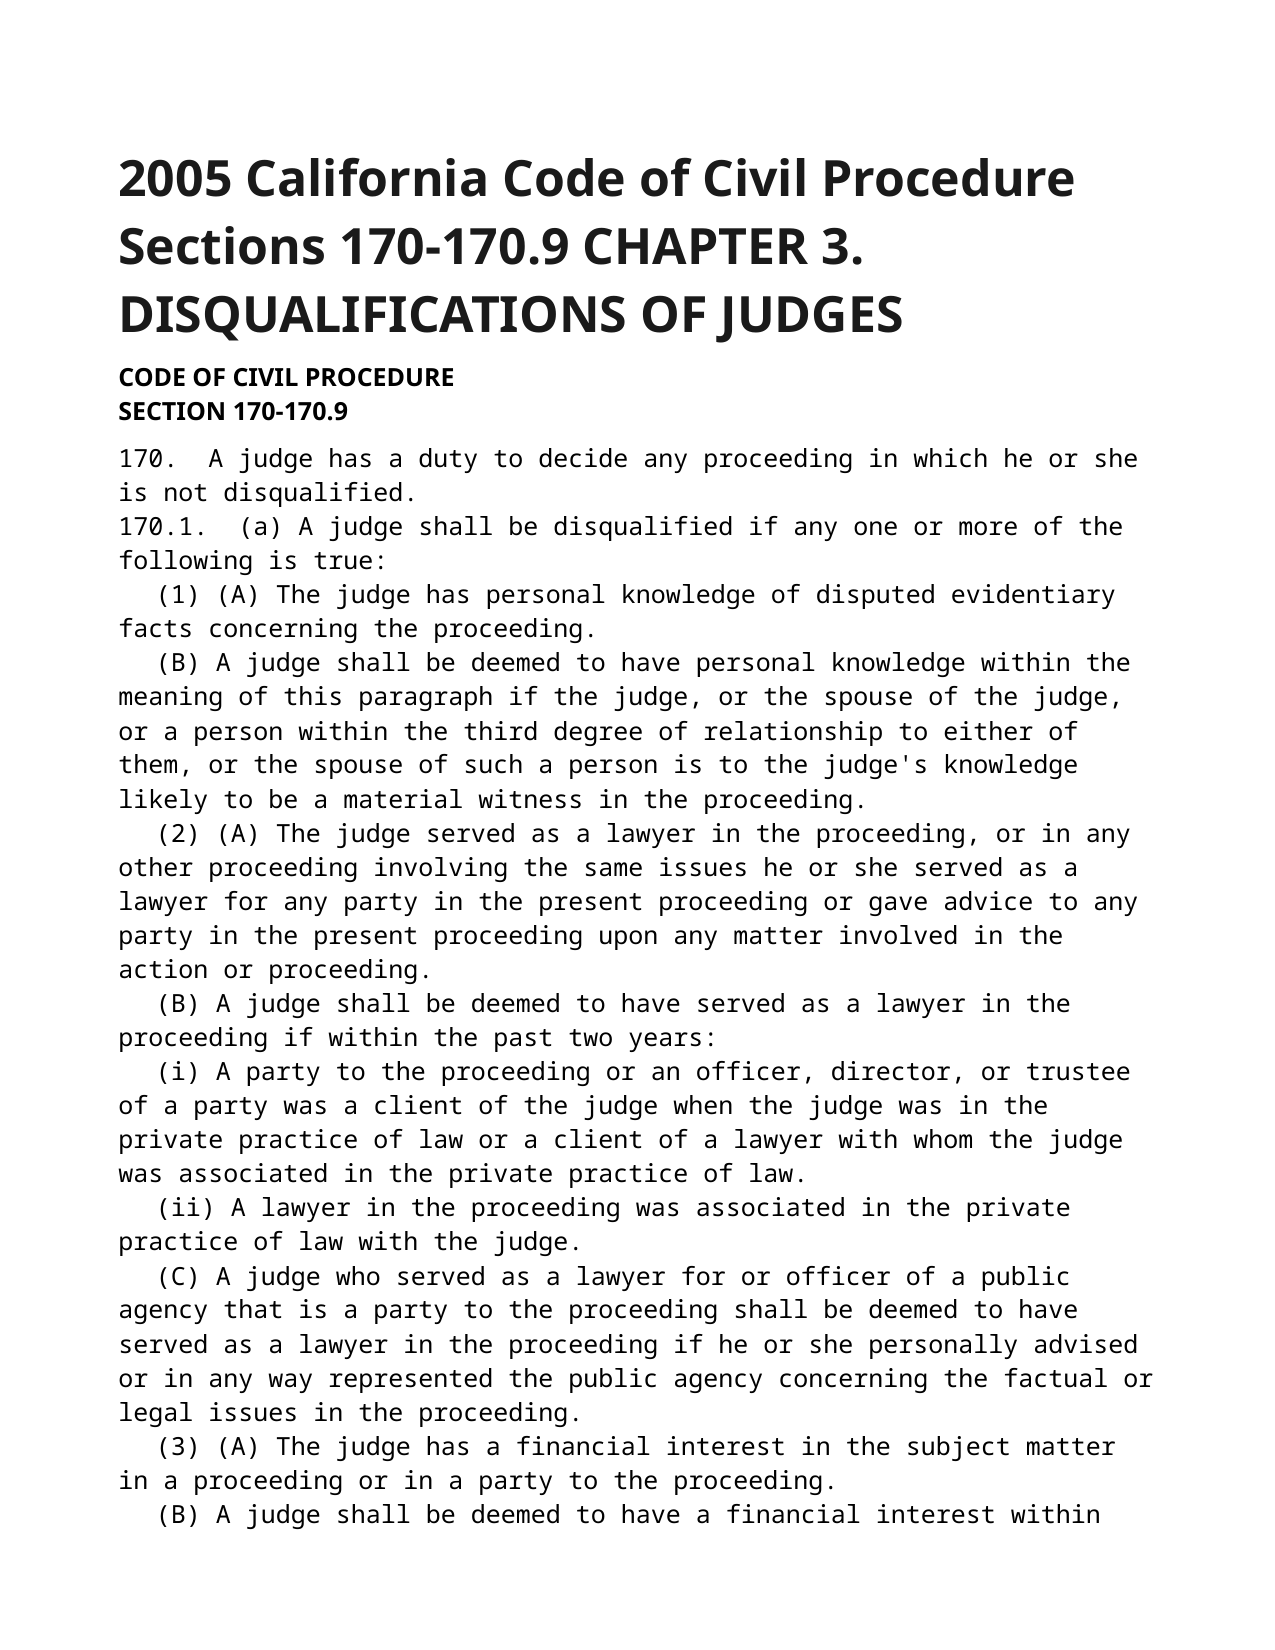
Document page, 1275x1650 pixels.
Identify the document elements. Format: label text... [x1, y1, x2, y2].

text (3) (A) The judge has a financial interest in the subject matter [118, 1428, 1157, 1462]
text practice of law with the judge. [118, 1224, 1157, 1258]
text (2) (A) The judge served as a lawyer in the proceeding, or in any [118, 815, 1157, 849]
text private practice of law or a client of a lawyer with whom the judge [118, 1122, 1157, 1156]
text 170.1. (a) A judge shall be disqualified if any one or more of the [118, 509, 1157, 543]
text party in the present proceeding upon any matter involved in the [118, 917, 1157, 952]
text of a party was a client of the judge when the judge was in the [118, 1088, 1157, 1122]
text 170. A judge has a duty to decide any proceeding in which he or she [118, 441, 1157, 475]
text (B) A judge shall be deemed to have a financial interest within [118, 1497, 1157, 1531]
text meaning of this paragraph if the judge, or the spouse of the judge, [118, 679, 1157, 713]
text is not disqualified. [118, 475, 1157, 509]
text in a proceeding or in a party to the proceeding. [118, 1462, 1157, 1497]
text them, or the spouse of such a person is to the judge's knowledge [118, 747, 1157, 781]
subtitle 2005 California Code of Civil Procedure Sections 170-170.9 CHAPTER 3. DISQUALIFICATIONS OF JUDGES [118, 143, 1157, 347]
text following is true: [118, 543, 1157, 577]
text (ii) A lawyer in the proceeding was associated in the private [118, 1190, 1157, 1224]
text or a person within the third degree of relationship to either of [118, 713, 1157, 747]
text likely to be a material witness in the proceeding. [118, 781, 1157, 815]
text agency that is a party to the proceeding shall be deemed to have [118, 1292, 1157, 1326]
text served as a lawyer in the proceeding if he or she personally advised [118, 1326, 1157, 1360]
text legal issues in the proceeding. [118, 1394, 1157, 1428]
text was associated in the private practice of law. [118, 1156, 1157, 1190]
text or in any way represented the public agency concerning the factual or [118, 1360, 1157, 1394]
text (C) A judge who served as a lawyer for or officer of a public [118, 1258, 1157, 1292]
text (1) (A) The judge has personal knowledge of disputed evidentiary [118, 577, 1157, 611]
text CODE OF CIVIL PROCEDURE SECTION 170-170.9 [118, 360, 1157, 428]
text other proceeding involving the same issues he or she served as a [118, 849, 1157, 883]
text action or proceeding. [118, 952, 1157, 986]
text proceeding if within the past two years: [118, 1020, 1157, 1054]
text (B) A judge shall be deemed to have served as a lawyer in the [118, 986, 1157, 1020]
text (B) A judge shall be deemed to have personal knowledge within the [118, 645, 1157, 679]
text lawyer for any party in the present proceeding or gave advice to any [118, 883, 1157, 917]
text (i) A party to the proceeding or an officer, director, or trustee [118, 1054, 1157, 1088]
text facts concerning the proceeding. [118, 611, 1157, 645]
